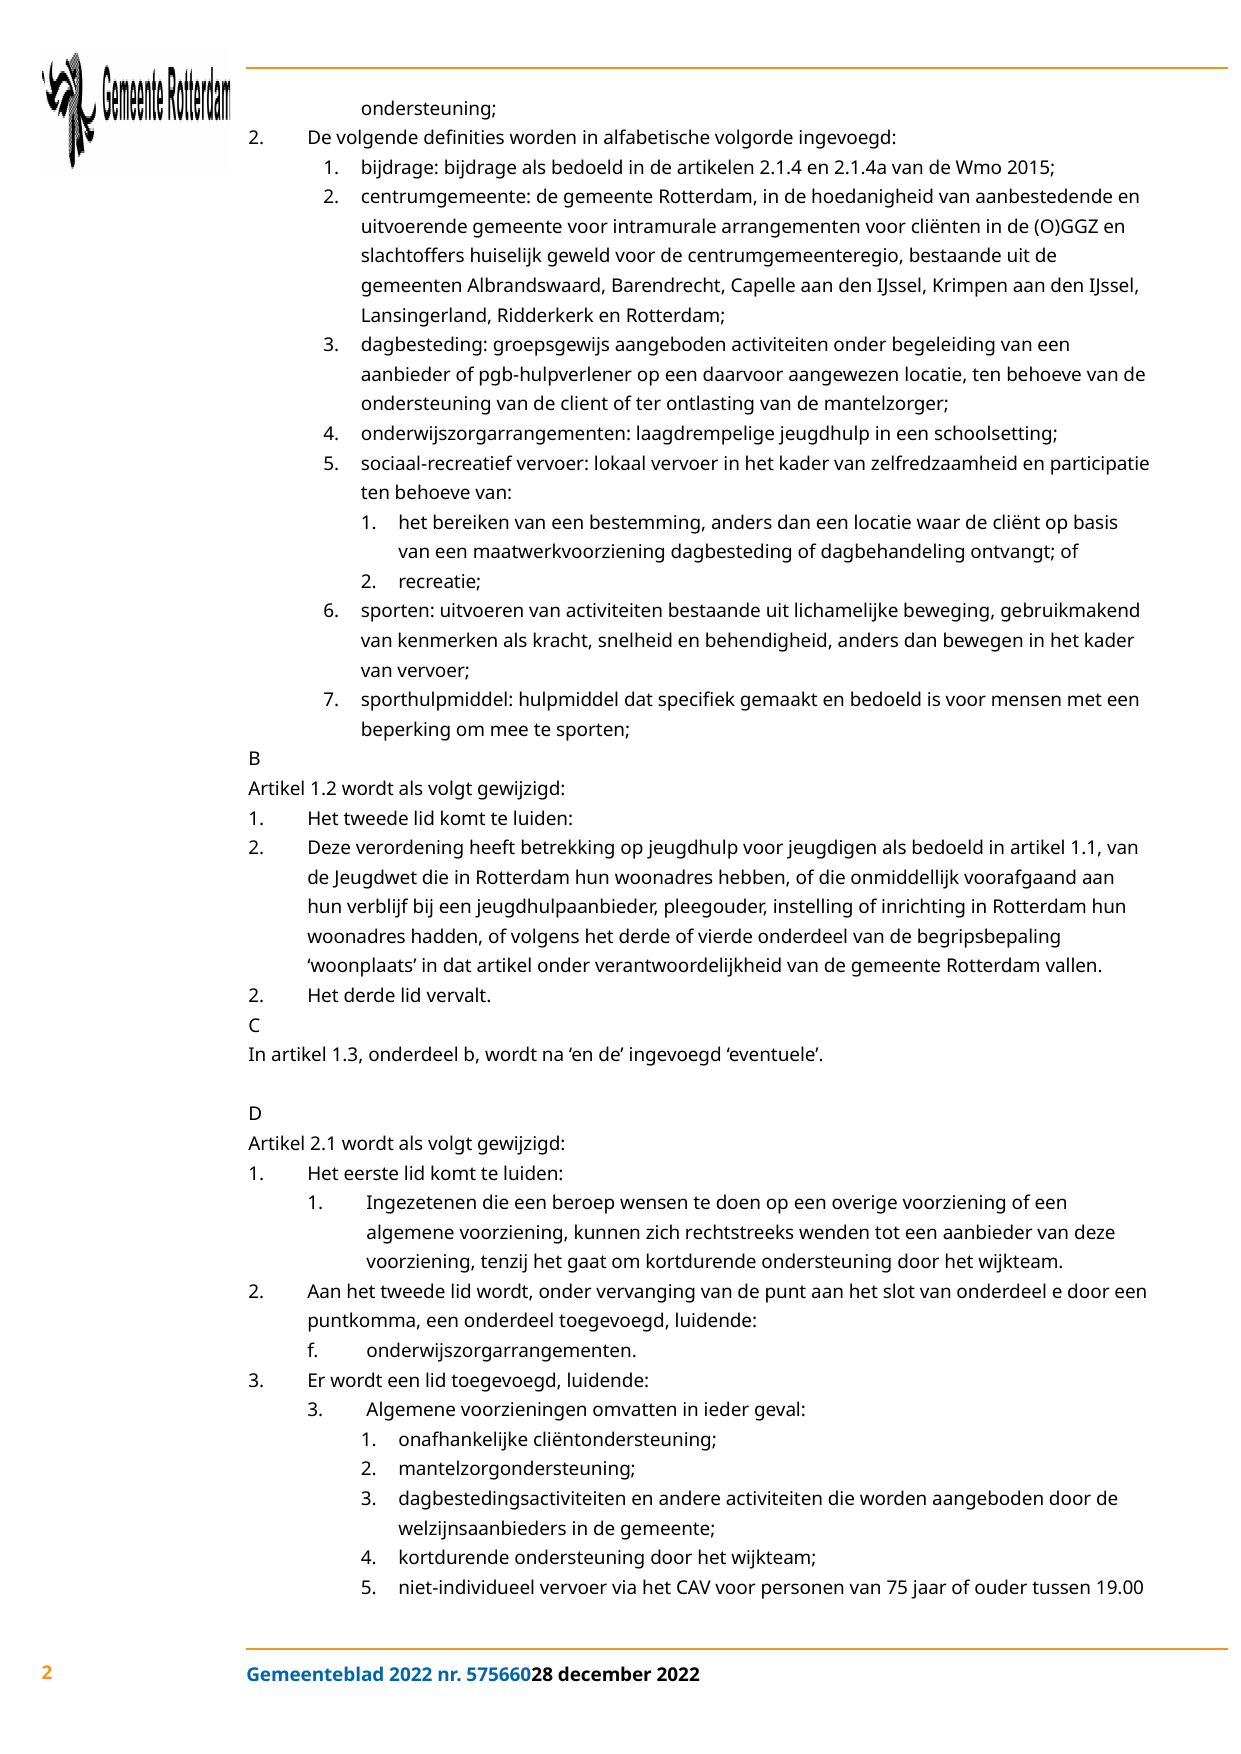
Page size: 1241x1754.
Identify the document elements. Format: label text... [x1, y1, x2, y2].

list Deze verordening heeft betrekking op jeugdhulp voor jeugdigen als bedoeld in artikel 1.1, van de Jeugdwet die in Rotterdam hun woonadres hebben, of die onmiddellijk voorafgaand aan hun verblijf bij een jeugdhulpaanbieder, pleegouder, instelling of inrichting in Rotterdam hun woonadres hadden, of volgens het derde of vierde onderdeel van de begripsbepaling ‘woonplaats’ in dat artikel onder verantwoordelijkheid van de gemeente Rotterdam vallen. [248, 834, 1152, 978]
list sporten: uitvoeren van activiteiten bestaande uit lichamelijke beweging, gebruikmakend van kenmerken als kracht, snelheid en behendigheid, anders dan bewegen in het kader van vervoer; [323, 598, 1152, 683]
list Aan het tweede lid wordt, onder vervanging van de punt aan het slot van onderdeel e door een puntkomma, een onderdeel toegevoegd, luidende: [248, 1278, 1152, 1333]
text B [248, 746, 1152, 771]
list Het tweede lid komt te luiden: [248, 805, 1152, 831]
list het bereiken van een bestemming, anders dan een locatie waar de cliënt op basis van een maatwerkvoorziening dagbesteding of dagbehandeling ontvangt; of [361, 509, 1152, 564]
text D [248, 1101, 1152, 1126]
list kortdurende ondersteuning door het wijkteam; [361, 1544, 1152, 1570]
text Artikel 2.1 wordt als volgt gewijzigd: [248, 1130, 1152, 1156]
picture [41, 47, 231, 172]
list mantelzorgondersteuning; [361, 1456, 1152, 1481]
list Algemene voorzieningen omvatten in ieder geval: [307, 1396, 1152, 1422]
list bijdrage: bijdrage als bedoeld in de artikelen 2.1.4 en 2.1.4a van de Wmo 2015; [323, 154, 1152, 180]
list sociaal-recreatief vervoer: lokaal vervoer in het kader van zelfredzaamheid en participatie ten behoeve van: [323, 450, 1152, 505]
list sporthulpmiddel: hulpmiddel dat specifiek gemaakt en bedoeld is voor mensen met een beperking om mee te sporten; [323, 686, 1152, 742]
list centrumgemeente: de gemeente Rotterdam, in de hoedanigheid van aanbestedende en uitvoerende gemeente voor intramurale arrangementen voor cliënten in de (O)GGZ en slachtoffers huiselijk geweld voor de centrumgemeenteregio, bestaande uit de gemeenten Albrandswaard, Barendrecht, Capelle aan den IJssel, Krimpen aan den IJssel, Lansingerland, Ridderkerk en Rotterdam; [323, 183, 1152, 328]
list onderwijszorgarrangementen. [307, 1337, 1152, 1363]
list recreatie; [361, 568, 1152, 594]
list onafhankelijke cliëntondersteuning; [361, 1426, 1152, 1452]
list Het derde lid vervalt. [248, 982, 1152, 1008]
list Er wordt een lid toegevoegd, luidende: [248, 1367, 1152, 1393]
text In artikel 1.3, onderdeel b, wordt na ‘en de’ ingevoegd ‘eventuele’. [248, 1041, 1152, 1067]
list ondersteuning; [323, 95, 1152, 121]
list niet-individueel vervoer via het CAV voor personen van 75 jaar of ouder tussen 19.00 [361, 1574, 1152, 1600]
list dagbestedingsactiviteiten en andere activiteiten die worden aangeboden door de welzijnsaanbieders in de gemeente; [361, 1485, 1152, 1541]
list dagbesteding: groepsgewijs aangeboden activiteiten onder begeleiding van een aanbieder of pgb-hulpverlener op een daarvoor aangewezen locatie, ten behoeve van de ondersteuning van de client of ter ontlasting van de mantelzorger; [323, 331, 1152, 416]
list De volgende definities worden in alfabetische volgorde ingevoegd: [248, 124, 1152, 150]
list onderwijszorgarrangementen: laagdrempelige jeugdhulp in een schoolsetting; [323, 420, 1152, 446]
text C [248, 1012, 1152, 1038]
list Ingezetenen die een beroep wensen te doen op een overige voorziening of een algemene voorziening, kunnen zich rechtstreeks wenden tot een aanbieder van deze voorziening, tenzij het gaat om kortdurende ondersteuning door het wijkteam. [307, 1189, 1152, 1274]
list Het eerste lid komt te luiden: [248, 1160, 1152, 1186]
text Artikel 1.2 wordt als volgt gewijzigd: [248, 775, 1152, 801]
